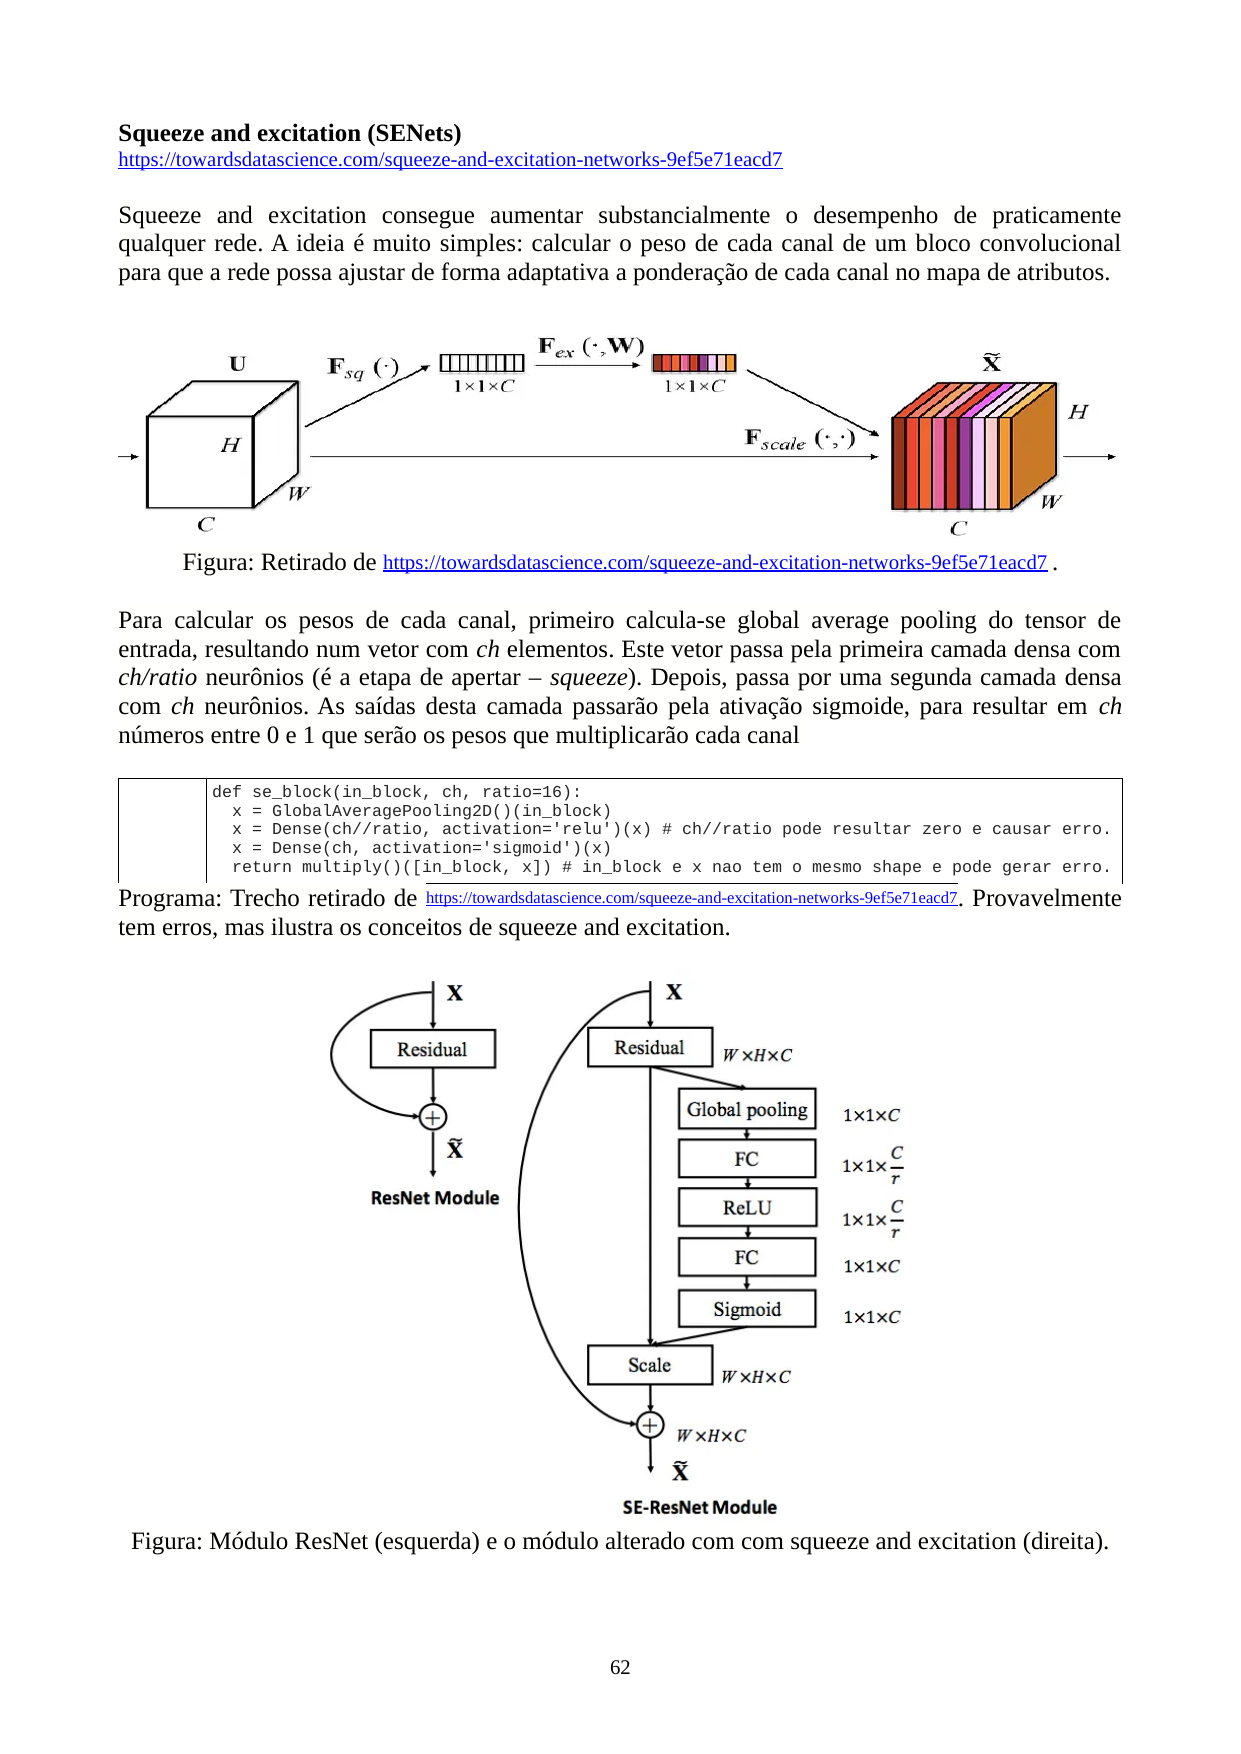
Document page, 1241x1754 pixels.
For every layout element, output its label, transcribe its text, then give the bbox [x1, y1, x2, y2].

text https://towardsdatascience.com/squeeze-and-excitation-networks-9ef5e71eacd7 [118, 147, 1122, 171]
text Programa: Trecho retirado de https://towardsdatascience.com/squeeze-and-excitation-networks-9ef5e71eacd7. Provavelmente tem erros, mas ilustra os conceitos de squeeze and excitation. [118, 884, 1122, 941]
text Figura: Módulo ResNet (esquerda) e o módulo alterado com com squeeze and excitation (direita). [118, 1526, 1122, 1554]
text Figura: Retirado de https://towardsdatascience.com/squeeze-and-excitation-networks-9ef5e71eacd7 . [118, 548, 1122, 576]
picture [317, 969, 924, 1526]
text Squeeze and excitation consegue aumentar substancialmente o desempenho de praticamente qualquer rede. A ideia é muito simples: calcular o peso de cada canal de um bloco convolucional para que a rede possa ajustar de forma adaptativa a ponderação de cada canal no mapa de atributos. [118, 200, 1122, 286]
table_header def se_block(in_block, ch, ratio=16): x = GlobalAveragePooling2D()(in_block) x = Dense(ch//ratio, activation='relu')(x) # ch//ratio pode resultar zero e causar erro. x = Dense(ch, activation='sigmoid')(x) return multiply()([in_block, x]) # in_block e x nao tem o mesmo shape e pode gerar erro. [207, 779, 1122, 883]
text Squeeze and excitation (SENets) [118, 118, 1122, 147]
picture [118, 314, 1123, 548]
table_header [119, 779, 206, 883]
text Para calcular os pesos de cada canal, primeiro calcula-se global average pooling do tensor de entrada, resultando num vetor com ch elementos. Este vetor passa pela primeira camada densa com ch/ratio neurônios (é a etapa de apertar – squeeze). Depois, passa por uma segunda camada densa com ch neurônios. As saídas desta camada passarão pela ativação sigmoide, para resultar em ch números entre 0 e 1 que serão os pesos que multiplicarão cada canal [118, 605, 1122, 749]
